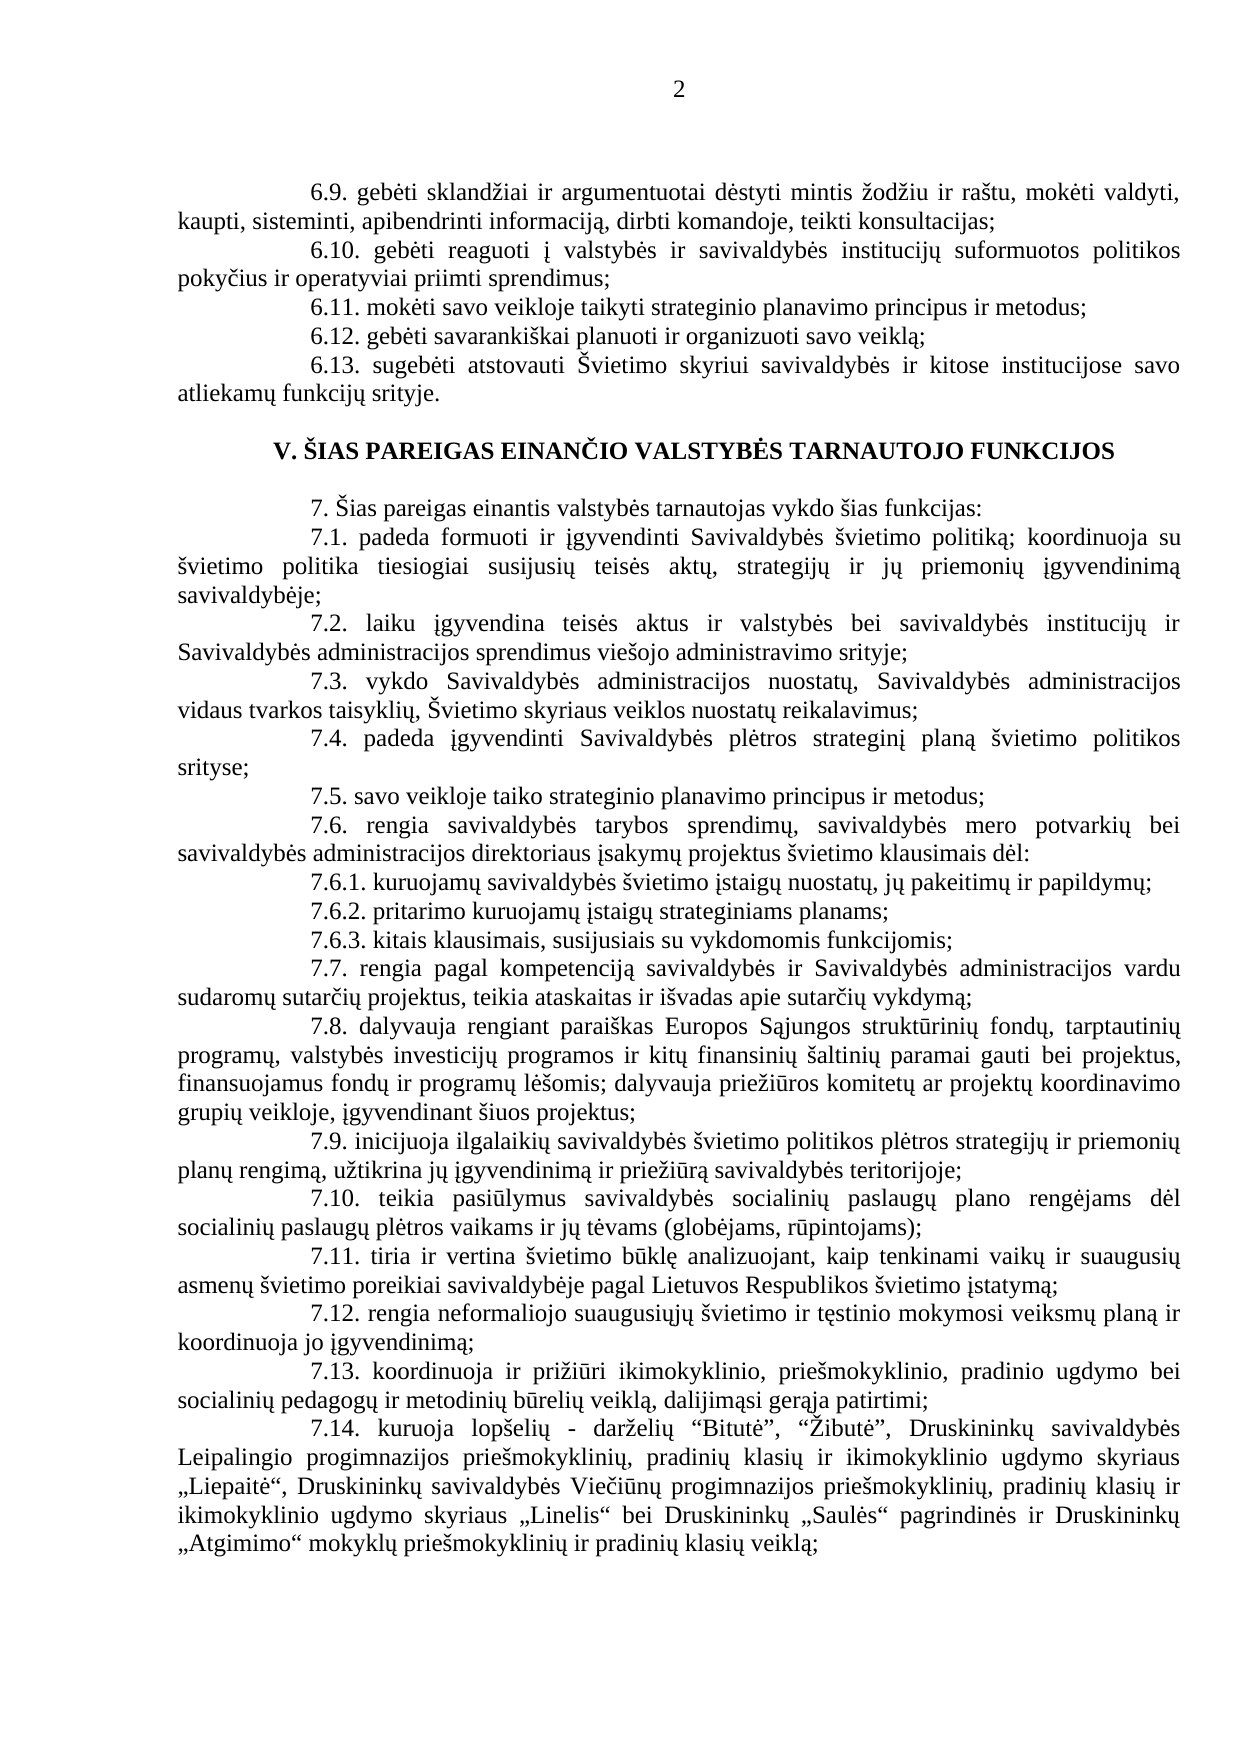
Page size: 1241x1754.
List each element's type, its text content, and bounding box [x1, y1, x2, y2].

text 6.10. gebėti reaguoti į valstybės ir savivaldybės institucijų suformuotos politikos pokyčius ir operatyviai priimti sprendimus; [177, 235, 1181, 292]
text 7.6.3. kitais klausimais, susijusiais su vykdomomis funkcijomis; [177, 925, 1181, 953]
text 6.11. mokėti savo veikloje taikyti strateginio planavimo principus ir metodus; [177, 292, 1181, 321]
text 7.4. padeda įgyvendinti Savivaldybės plėtros strateginį planą švietimo politikos srityse; [177, 723, 1181, 781]
text 7.6.1. kuruojamų savivaldybės švietimo įstaigų nuostatų, jų pakeitimų ir papildymų; [177, 867, 1181, 896]
text 7.13. koordinuoja ir prižiūri ikimokyklinio, priešmokyklinio, pradinio ugdymo bei socialinių pedagogų ir metodinių būrelių veiklą, dalijimąsi gerąja patirtimi; [177, 1356, 1181, 1413]
text 7.3. vykdo Savivaldybės administracijos nuostatų, Savivaldybės administracijos vidaus tvarkos taisyklių, Švietimo skyriaus veiklos nuostatų reikalavimus; [177, 666, 1181, 723]
text 7.11. tiria ir vertina švietimo būklę analizuojant, kaip tenkinami vaikų ir suaugusių asmenų švietimo poreikiai savivaldybėje pagal Lietuvos Respublikos švietimo įstatymą; [177, 1241, 1181, 1298]
text 7.12. rengia neformaliojo suaugusiųjų švietimo ir tęstinio mokymosi veiksmų planą ir koordinuoja jo įgyvendinimą; [177, 1298, 1181, 1356]
text 7.9. inicijuoja ilgalaikių savivaldybės švietimo politikos plėtros strategijų ir priemonių planų rengimą, užtikrina jų įgyvendinimą ir priežiūrą savivaldybės teritorijoje; [177, 1126, 1181, 1183]
text 7.8. dalyvauja rengiant paraiškas Europos Sąjungos struktūrinių fondų, tarptautinių programų, valstybės investicijų programos ir kitų finansinių šaltinių paramai gauti bei projektus, finansuojamus fondų ir programų lėšomis; dalyvauja priežiūros komitetų ar projektų koordinavimo grupių veikloje, įgyvendinant šiuos projektus; [177, 1011, 1181, 1126]
text V. ŠIAS PAREIGAS EINANČIO VALSTYBĖS TARNAUTOJO FUNKCIJOS [177, 436, 1211, 465]
text 7.6.2. pritarimo kuruojamų įstaigų strateginiams planams; [177, 896, 1181, 925]
text 7.5. savo veikloje taiko strateginio planavimo principus ir metodus; [177, 781, 1181, 810]
text 7.6. rengia savivaldybės tarybos sprendimų, savivaldybės mero potvarkių bei savivaldybės administracijos direktoriaus įsakymų projektus švietimo klausimais dėl: [177, 810, 1181, 867]
text 7.2. laiku įgyvendina teisės aktus ir valstybės bei savivaldybės institucijų ir Savivaldybės administracijos sprendimus viešojo administravimo srityje; [177, 608, 1181, 666]
text 7.7. rengia pagal kompetenciją savivaldybės ir Savivaldybės administracijos vardu sudaromų sutarčių projektus, teikia ataskaitas ir išvadas apie sutarčių vykdymą; [177, 953, 1181, 1011]
text 7.14. kuruoja lopšelių - darželių “Bitutė”, “Žibutė”, Druskininkų savivaldybės Leipalingio progimnazijos priešmokyklinių, pradinių klasių ir ikimokyklinio ugdymo skyriaus „Liepaitė“, Druskininkų savivaldybės Viečiūnų progimnazijos priešmokyklinių, pradinių klasių ir ikimokyklinio ugdymo skyriaus „Linelis“ bei Druskininkų „Saulės“ pagrindinės ir Druskininkų „Atgimimo“ mokyklų priešmokyklinių ir pradinių klasių veiklą; [177, 1413, 1181, 1557]
text 7.10. teikia pasiūlymus savivaldybės socialinių paslaugų plano rengėjams dėl socialinių paslaugų plėtros vaikams ir jų tėvams (globėjams, rūpintojams); [177, 1183, 1181, 1241]
text 6.12. gebėti savarankiškai planuoti ir organizuoti savo veiklą; [177, 321, 1181, 350]
text 6.9. gebėti sklandžiai ir argumentuotai dėstyti mintis žodžiu ir raštu, mokėti valdyti, kaupti, sisteminti, apibendrinti informaciją, dirbti komandoje, teikti konsultacijas; [177, 177, 1181, 235]
text 7. Šias pareigas einantis valstybės tarnautojas vykdo šias funkcijas: [177, 493, 1181, 522]
text 6.13. sugebėti atstovauti Švietimo skyriui savivaldybės ir kitose institucijose savo atliekamų funkcijų srityje. [177, 350, 1181, 407]
text 7.1. padeda formuoti ir įgyvendinti Savivaldybės švietimo politiką; koordinuoja su švietimo politika tiesiogiai susijusių teisės aktų, strategijų ir jų priemonių įgyvendinimą savivaldybėje; [177, 522, 1181, 608]
